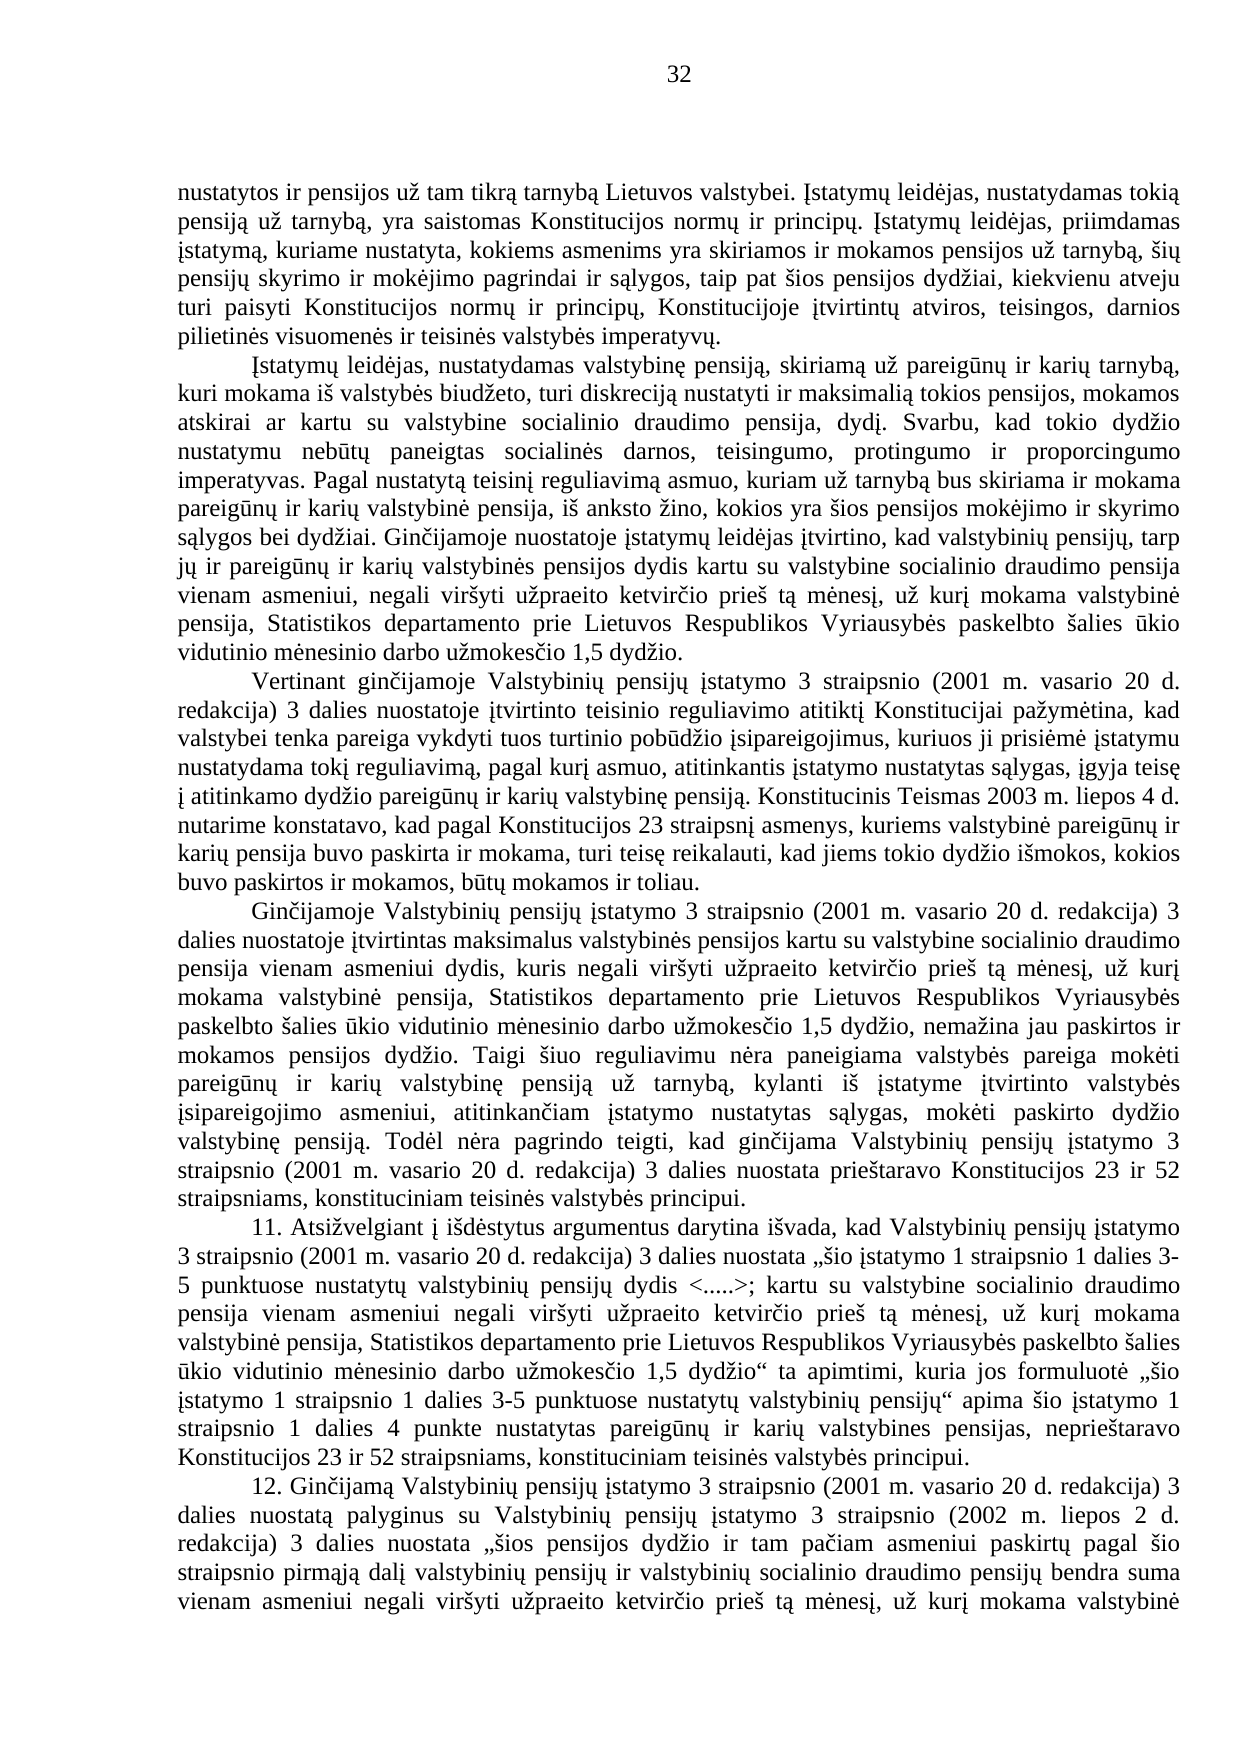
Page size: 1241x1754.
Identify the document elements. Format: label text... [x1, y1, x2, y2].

text 11. Atsižvelgiant į išdėstytus argumentus darytina išvada, kad Valstybinių pensijų įstatymo 3 straipsnio (2001 m. vasario 20 d. redakcija) 3 dalies nuostata „šio įstatymo 1 straipsnio 1 dalies 3-5 punktuose nustatytų valstybinių pensijų dydis <.....>; kartu su valstybine socialinio draudimo pensija vienam asmeniui negali viršyti užpraeito ketvirčio prieš tą mėnesį, už kurį mokama valstybinė pensija, Statistikos departamento prie Lietuvos Respublikos Vyriausybės paskelbto šalies ūkio vidutinio mėnesinio darbo užmokesčio 1,5 dydžio“ ta apimtimi, kuria jos formuluotė „šio įstatymo 1 straipsnio 1 dalies 3-5 punktuose nustatytų valstybinių pensijų“ apima šio įstatymo 1 straipsnio 1 dalies 4 punkte nustatytas pareigūnų ir karių valstybines pensijas, neprieštaravo Konstitucijos 23 ir 52 straipsniams, konstituciniam teisinės valstybės principui. [177, 1212, 1181, 1471]
text 12. Ginčijamą Valstybinių pensijų įstatymo 3 straipsnio (2001 m. vasario 20 d. redakcija) 3 dalies nuostatą palyginus su Valstybinių pensijų įstatymo 3 straipsnio (2002 m. liepos 2 d. redakcija) 3 dalies nuostata „šios pensijos dydžio ir tam pačiam asmeniui paskirtų pagal šio straipsnio pirmąją dalį valstybinių pensijų ir valstybinių socialinio draudimo pensijų bendra suma vienam asmeniui negali viršyti užpraeito ketvirčio prieš tą mėnesį, už kurį mokama valstybinė [177, 1471, 1181, 1615]
text Įstatymų leidėjas, nustatydamas valstybinę pensiją, skiriamą už pareigūnų ir karių tarnybą, kuri mokama iš valstybės biudžeto, turi diskreciją nustatyti ir maksimalią tokios pensijos, mokamos atskirai ar kartu su valstybine socialinio draudimo pensija, dydį. Svarbu, kad tokio dydžio nustatymu nebūtų paneigtas socialinės darnos, teisingumo, protingumo ir proporcingumo imperatyvas. Pagal nustatytą teisinį reguliavimą asmuo, kuriam už tarnybą bus skiriama ir mokama pareigūnų ir karių valstybinė pensija, iš anksto žino, kokios yra šios pensijos mokėjimo ir skyrimo sąlygos bei dydžiai. Ginčijamoje nuostatoje įstatymų leidėjas įtvirtino, kad valstybinių pensijų, tarp jų ir pareigūnų ir karių valstybinės pensijos dydis kartu su valstybine socialinio draudimo pensija vienam asmeniui, negali viršyti užpraeito ketvirčio prieš tą mėnesį, už kurį mokama valstybinė pensija, Statistikos departamento prie Lietuvos Respublikos Vyriausybės paskelbto šalies ūkio vidutinio mėnesinio darbo užmokesčio 1,5 dydžio. [177, 350, 1181, 666]
text Ginčijamoje Valstybinių pensijų įstatymo 3 straipsnio (2001 m. vasario 20 d. redakcija) 3 dalies nuostatoje įtvirtintas maksimalus valstybinės pensijos kartu su valstybine socialinio draudimo pensija vienam asmeniui dydis, kuris negali viršyti užpraeito ketvirčio prieš tą mėnesį, už kurį mokama valstybinė pensija, Statistikos departamento prie Lietuvos Respublikos Vyriausybės paskelbto šalies ūkio vidutinio mėnesinio darbo užmokesčio 1,5 dydžio, nemažina jau paskirtos ir mokamos pensijos dydžio. Taigi šiuo reguliavimu nėra paneigiama valstybės pareiga mokėti pareigūnų ir karių valstybinę pensiją už tarnybą, kylanti iš įstatyme įtvirtinto valstybės įsipareigojimo asmeniui, atitinkančiam įstatymo nustatytas sąlygas, mokėti paskirto dydžio valstybinę pensiją. Todėl nėra pagrindo teigti, kad ginčijama Valstybinių pensijų įstatymo 3 straipsnio (2001 m. vasario 20 d. redakcija) 3 dalies nuostata prieštaravo Konstitucijos 23 ir 52 straipsniams, konstituciniam teisinės valstybės principui. [177, 896, 1181, 1212]
text Vertinant ginčijamoje Valstybinių pensijų įstatymo 3 straipsnio (2001 m. vasario 20 d. redakcija) 3 dalies nuostatoje įtvirtinto teisinio reguliavimo atitiktį Konstitucijai pažymėtina, kad valstybei tenka pareiga vykdyti tuos turtinio pobūdžio įsipareigojimus, kuriuos ji prisiėmė įstatymu nustatydama tokį reguliavimą, pagal kurį asmuo, atitinkantis įstatymo nustatytas sąlygas, įgyja teisę į atitinkamo dydžio pareigūnų ir karių valstybinę pensiją. Konstitucinis Teismas 2003 m. liepos 4 d. nutarime konstatavo, kad pagal Konstitucijos 23 straipsnį asmenys, kuriems valstybinė pareigūnų ir karių pensija buvo paskirta ir mokama, turi teisę reikalauti, kad jiems tokio dydžio išmokos, kokios buvo paskirtos ir mokamos, būtų mokamos ir toliau. [177, 666, 1181, 896]
text nustatytos ir pensijos už tam tikrą tarnybą Lietuvos valstybei. Įstatymų leidėjas, nustatydamas tokią pensiją už tarnybą, yra saistomas Konstitucijos normų ir principų. Įstatymų leidėjas, priimdamas įstatymą, kuriame nustatyta, kokiems asmenims yra skiriamos ir mokamos pensijos už tarnybą, šių pensijų skyrimo ir mokėjimo pagrindai ir sąlygos, taip pat šios pensijos dydžiai, kiekvienu atveju turi paisyti Konstitucijos normų ir principų, Konstitucijoje įtvirtintų atviros, teisingos, darnios pilietinės visuomenės ir teisinės valstybės imperatyvų. [177, 177, 1181, 350]
